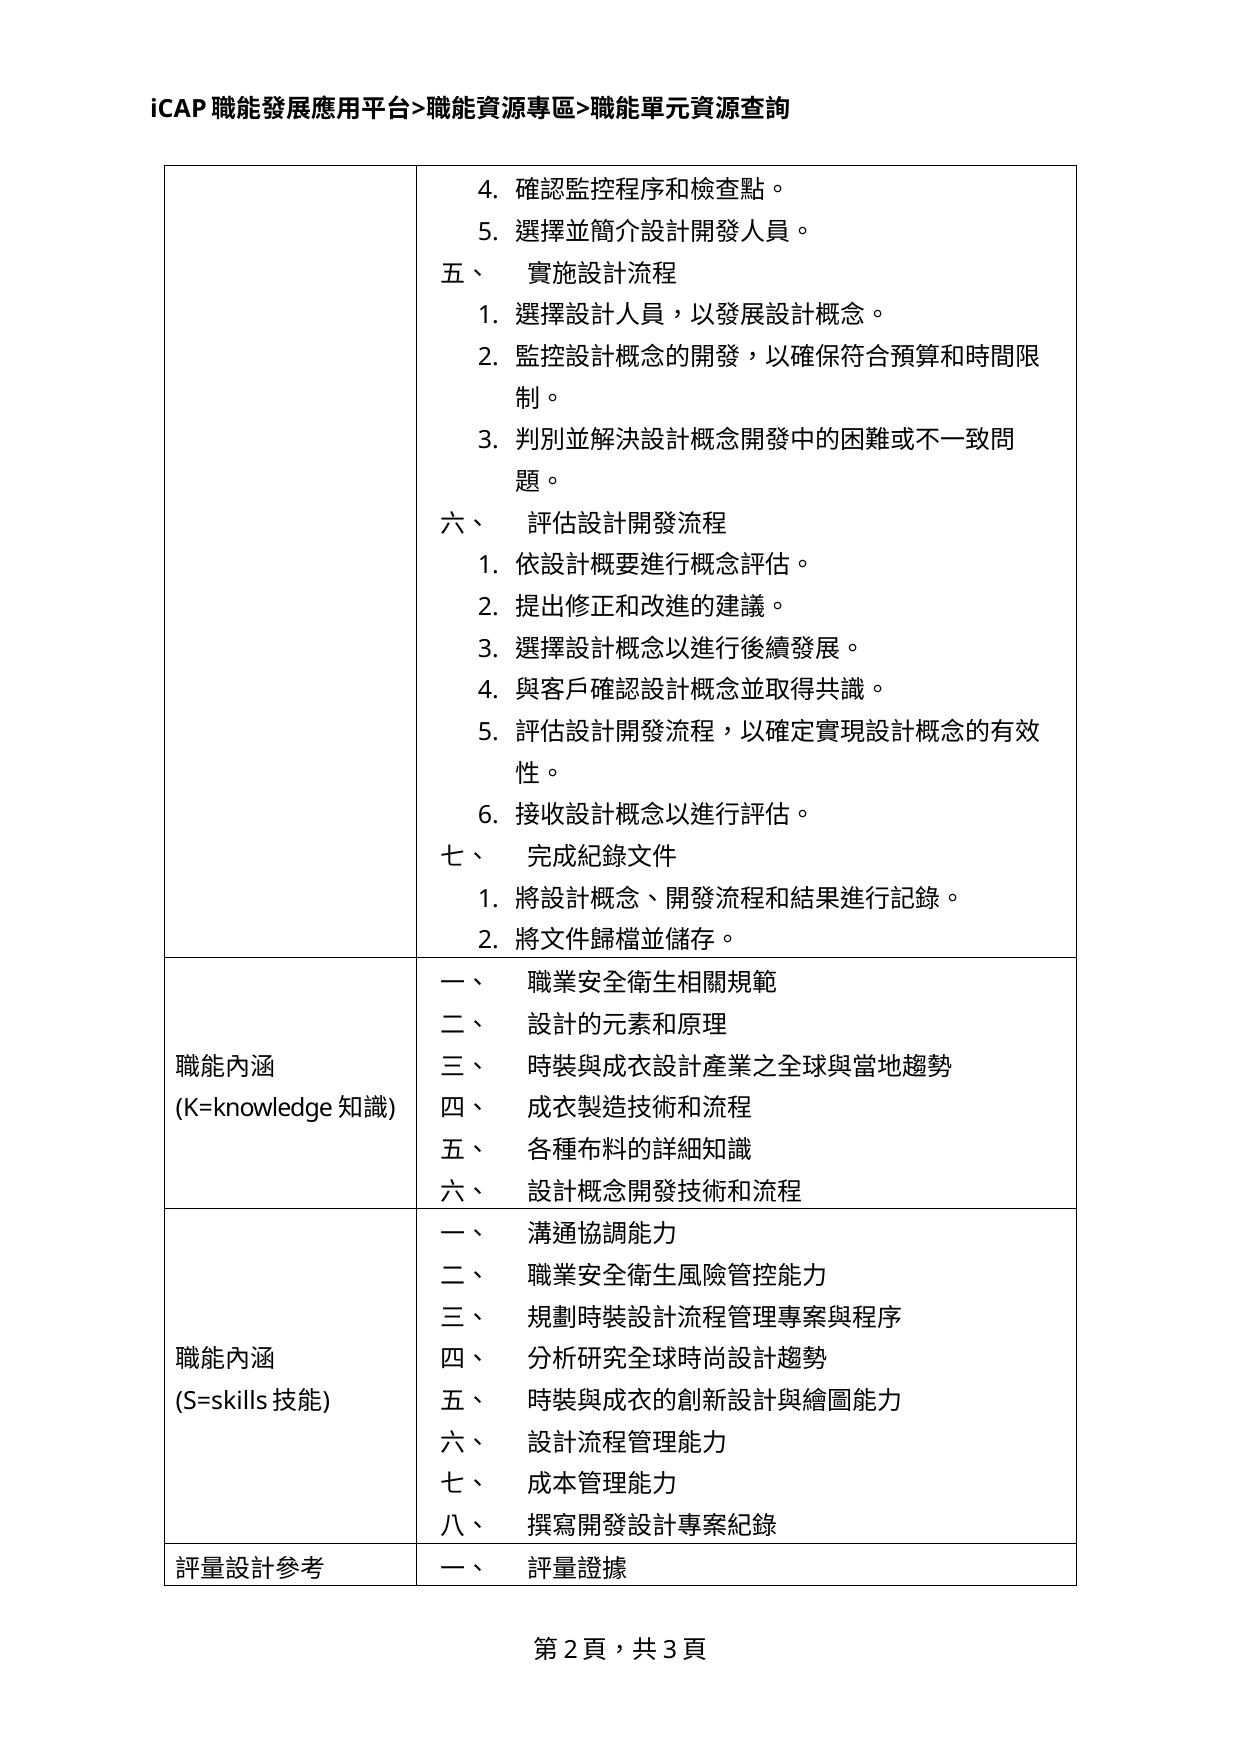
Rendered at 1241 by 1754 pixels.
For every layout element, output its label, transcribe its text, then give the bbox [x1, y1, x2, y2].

table_cell 職業安全衛生相關規範 設計的元素和原理 時裝與成衣設計產業之全球與當地趨勢 成衣製造技術和流程 各種布料的詳細知識 設計概念開發技術和流程 [417, 958, 1076, 1208]
table_cell 職能內涵 (S=skills技能) [165, 1209, 416, 1543]
table_cell 進行時裝設計研究 研究全球時尚設計趨勢並確認新興流行主題。 檢視產品範圍和組織過去設計類型，並評估與當今設計趨勢的相關性。 確認企業和客戶目標，並與設計目標連結。 確認企業產能和作業流程。 根據設計需求，針對目標市場、材料、設計、流程和行銷素材進行設計研究。 決定設計概念的關鍵指標 確認企業之設計的目標和品質標準。 確認目標市場和時裝設計的預期用途。 確認設計主題和設計款式要求。 確認預算、成本和時間限制。 確認布料、顏色、材料、供應商及生產流程的要求。 適時與客戶確認設計是否符合要求。 確認設計概念 製作的設計概念能明確傳達設計理念開發的所有準則。 諮詢相關人員以確認設計概念的可行性和適當性。 適時的以概念設計草稿、款式設計圖及樣本來說明設計需求。 完成設計概念說明。 具體說明設計流程 在適當的情況下具體說明設計概念開發流程【註1】。 確認需要參與的打版人員、設計師、設計助理和生產人員。 具體說明時裝設計開發的溝通需求。 確認監控程序和檢查點。 選擇並簡介設計開發人員。 實施設計流程 選擇設計人員，以發展設計概念。 監控設計概念的開發，以確保符合預算和時間限制。 判別並解決設計概念開發中的困難或不一致問題。 評估設計開發流程 依設計概要進行概念評估。 提出修正和改進的建議。 選擇設計概念以進行後續發展。 與客戶確認設計概念並取得共識。 評估設計開發流程，以確定實現設計概念的有效性。 接收設計概念以進行評估。 完成紀錄文件 將設計概念、開發流程和結果進行記錄。 將文件歸檔並儲存。 [417, 166, 1076, 957]
table_cell 溝通協調能力 職業安全衛生風險管控能力 規劃時裝設計流程管理專案與程序 分析研究全球時尚設計趨勢 時裝與成衣的創新設計與繪圖能力 設計流程管理能力 成本管理能力 撰寫開發設計專案紀錄 [417, 1209, 1076, 1543]
table_cell 評量證據 能建立設計概念說明的內容需求。 能安排設計需求的優先順序。 能釐清設計流程問題。 能處理不合格或效率低落問題。 能確認設計指標。 能以概念草稿、款式設計圖及樣本說明設計需求。 能與設計團隊、生產部門、客戶等進行有效溝通。 評量情境與資源 符合實務工作的環境、裝置、設備與原料。 相關先備條件，如系統軟體、概念草圖相關作業文件。 評量方法 評估受評者所提交的設計提案。 進行個案討論，以評估受評者的設計概念。 評量者提供模擬情境，受評者實際進行設計提案。 書面或口頭提問方式評估受評者對本單元職能內涵之了解。 [417, 1544, 1076, 1585]
table_cell 評量設計參考 [165, 1544, 416, 1585]
table_cell [165, 166, 416, 957]
table_cell 職能內涵 (K=knowledge知識) [165, 958, 416, 1208]
